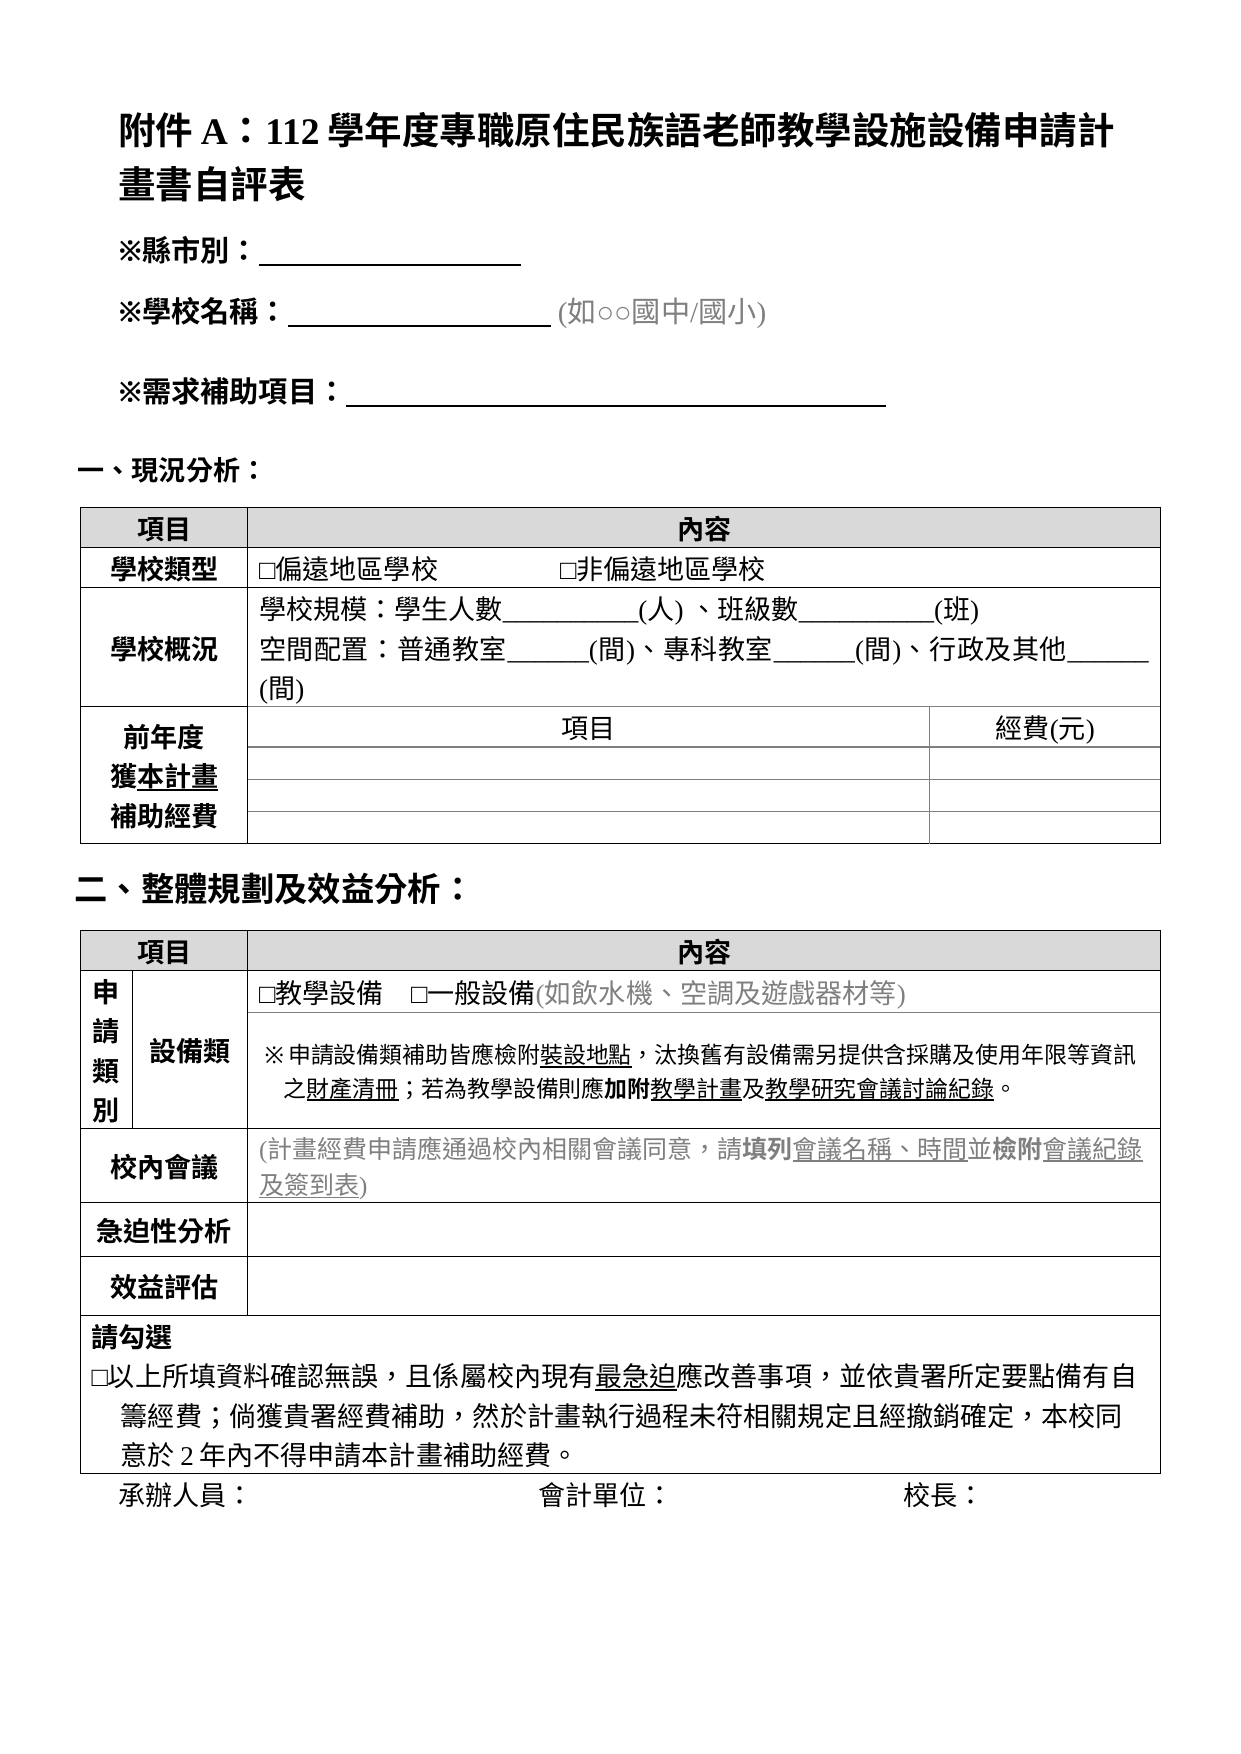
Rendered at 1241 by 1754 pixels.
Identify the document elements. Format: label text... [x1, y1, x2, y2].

table_cell 申請類別 [81, 971, 132, 1128]
table_cell [930, 780, 1160, 811]
table_cell [930, 812, 1160, 843]
table_header 項目 [81, 508, 247, 547]
table_header 內容 [248, 508, 1160, 547]
table_cell [248, 748, 929, 779]
table_cell [248, 780, 929, 811]
text ※縣市別： [118, 228, 1122, 270]
table_cell [248, 1203, 1160, 1256]
table_cell 請勾選 □以上所填資料確認無誤，且係屬校內現有最急迫應改善事項，並依貴署所定要點備有自籌經費；倘獲貴署經費補助，然於計畫執行過程未符相關規定且經撤銷確定，本校同意於2年內不得申請本計畫補助經費。 [81, 1316, 1160, 1473]
table_cell [248, 812, 929, 843]
table_cell □偏遠地區學校 □非偏遠地區學校 [248, 548, 1160, 587]
table_cell 急迫性分析 [81, 1203, 247, 1256]
table_cell 項目 [248, 707, 929, 746]
text 二、整體規劃及效益分析： [74, 863, 1122, 911]
table_cell 前年度 獲本計畫 補助經費 [81, 707, 247, 843]
table_cell [930, 748, 1160, 779]
text 一、現況分析： [77, 449, 1122, 488]
table_cell 校內會議 [81, 1129, 247, 1202]
text ※學校名稱： (如○○國中/國小) [118, 289, 1122, 331]
table_header 項目 [81, 931, 247, 970]
table_cell [248, 1257, 1160, 1315]
text 附件A：112學年度專職原住民族語老師教學設施設備申請計畫書自評表 [118, 101, 1122, 209]
table_cell 設備類 [133, 971, 247, 1128]
table_cell 效益評估 [81, 1257, 247, 1315]
text 承辦人員： 會計單位： 校長： [118, 1474, 1122, 1513]
table_cell 經費(元) [930, 707, 1160, 746]
text ※需求補助項目： [118, 369, 1122, 411]
table_cell □教學設備 □一般設備(如飲水機、空調及遊戲器材等) [248, 971, 1160, 1012]
table_cell 學校類型 [81, 548, 247, 587]
table_cell ※申請設備類補助皆應檢附裝設地點，汰換舊有設備需另提供含採購及使用年限等資訊之財產清冊；若為教學設備則應加附教學計畫及教學研究會議討論紀錄。 [248, 1013, 1160, 1128]
table_cell (計畫經費申請應通過校內相關會議同意，請填列會議名稱、時間並檢附會議紀錄及簽到表) [248, 1129, 1160, 1202]
table_cell 學校概況 [81, 588, 247, 706]
table_cell 學校規模：學生人數__________(人) 、班級數__________(班) 空間配置：普通教室______(間)、專科教室______(間)、行政及其他______(間) [248, 588, 1160, 706]
table_header 內容 [248, 931, 1160, 970]
